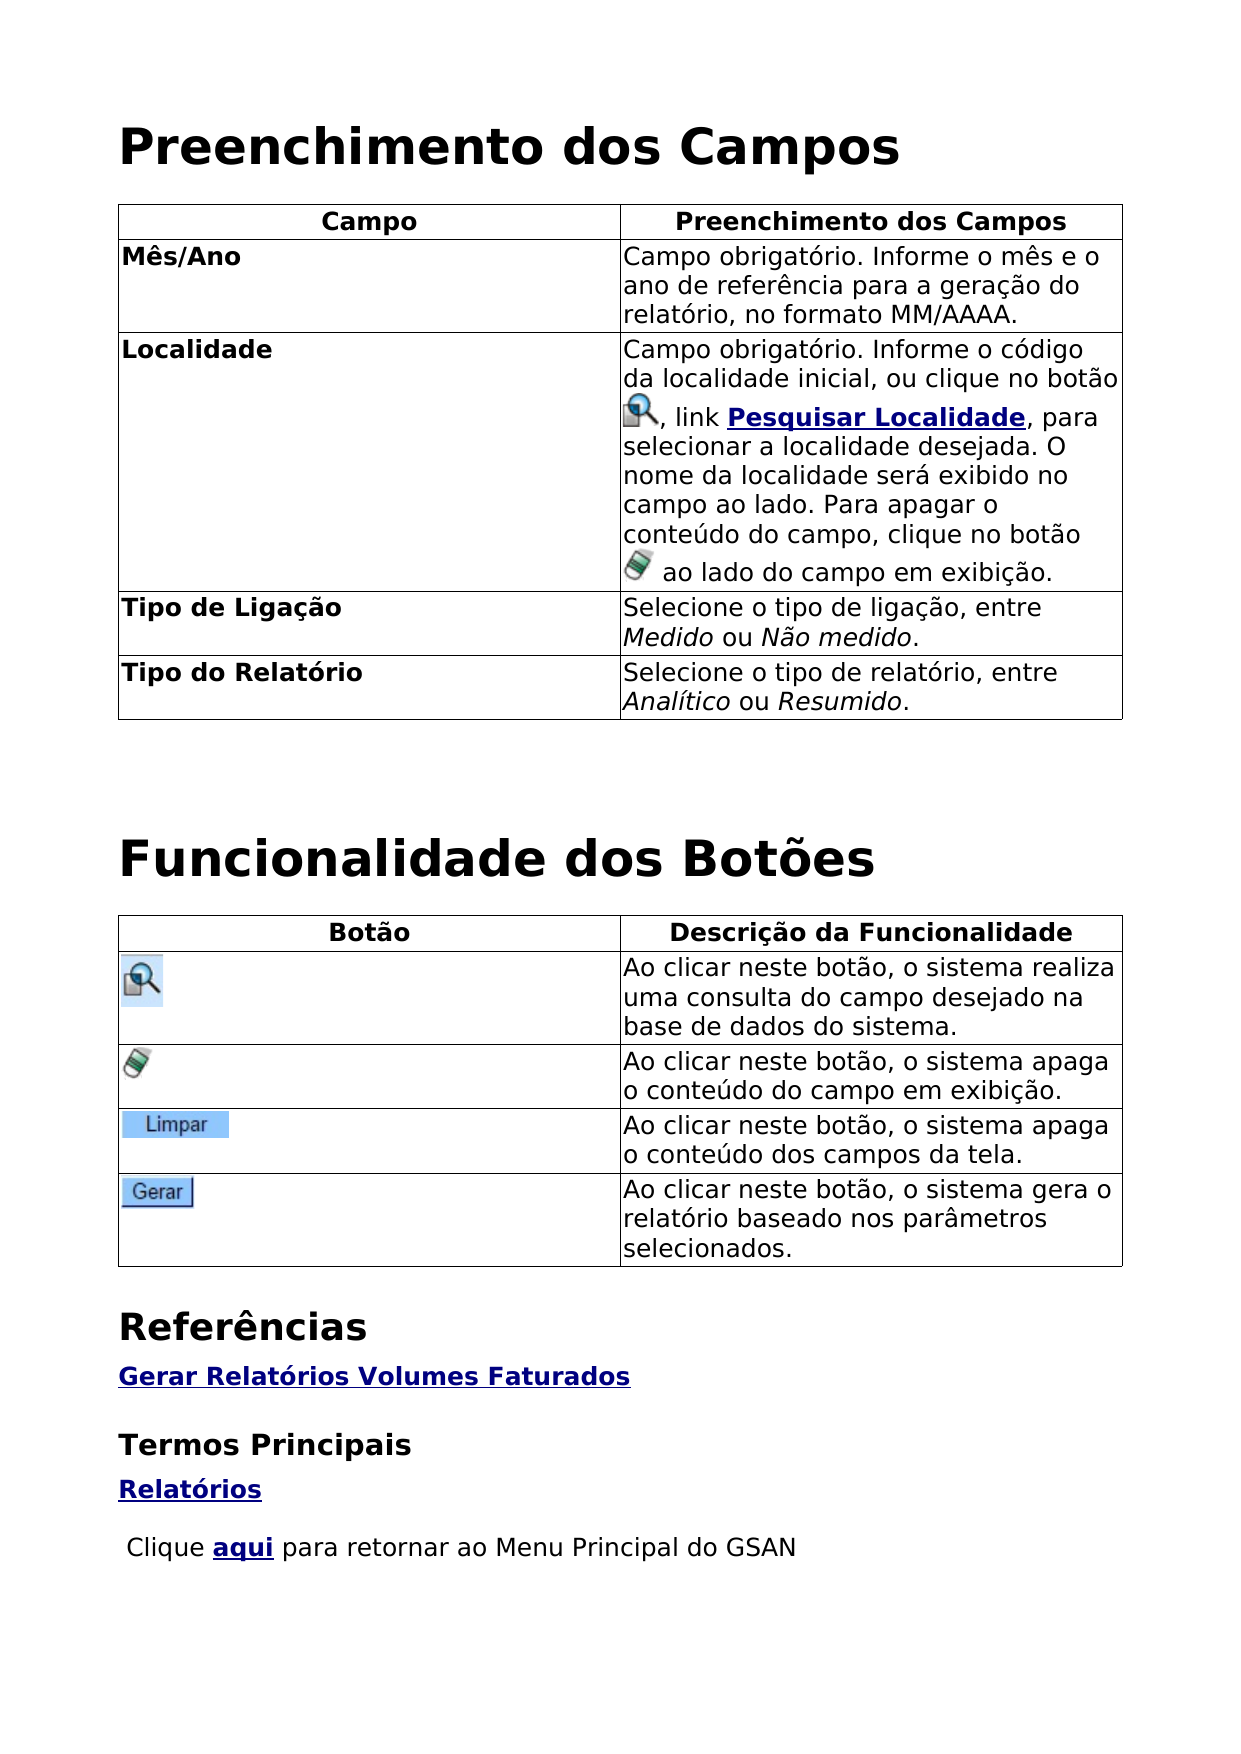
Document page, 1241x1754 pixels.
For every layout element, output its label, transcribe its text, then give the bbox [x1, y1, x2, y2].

picture [622, 548, 655, 582]
picture [121, 953, 164, 1007]
table_cell [119, 1174, 620, 1266]
table_cell Tipo de Ligação [119, 592, 620, 655]
subtitle Referências [118, 1306, 1122, 1349]
table_cell [119, 1045, 620, 1108]
table_cell Selecione o tipo de ligação, entre Medido ou Não medido. [621, 592, 1122, 655]
table_cell Ao clicar neste botão, o sistema gera o relatório baseado nos parâmetros selecionados. [621, 1174, 1122, 1266]
table_cell [119, 952, 620, 1044]
picture [121, 1047, 153, 1080]
table_cell Mês/Ano [119, 240, 620, 332]
table_cell Campo obrigatório. Informe o código da localidade inicial, ou clique no botão , link Pesquisar Localidade, para selecionar a localidade desejada. O nome da localidade será exibido no campo ao lado. Para apagar o conteúdo do campo, clique no botão ao lado do campo em exibição. [621, 333, 1122, 591]
table_cell Ao clicar neste botão, o sistema apaga o conteúdo do campo em exibição. [621, 1045, 1122, 1108]
picture [121, 1175, 195, 1209]
picture [622, 393, 659, 427]
table_header Botão [119, 916, 620, 951]
table_cell Selecione o tipo de relatório, entre Analítico ou Resumido. [621, 656, 1122, 719]
subtitle Termos Principais [118, 1429, 1122, 1463]
text Gerar Relatórios Volumes Faturados [118, 1362, 1122, 1391]
table_cell Ao clicar neste botão, o sistema realiza uma consulta do campo desejado na base de dados do sistema. [621, 952, 1122, 1044]
subtitle Preenchimento dos Campos [118, 118, 1122, 176]
picture [121, 1111, 229, 1138]
table_cell Tipo do Relatório [119, 656, 620, 719]
subtitle Funcionalidade dos Botões [118, 830, 1122, 888]
table_cell [119, 1109, 620, 1172]
table_cell Ao clicar neste botão, o sistema apaga o conteúdo dos campos da tela. [621, 1109, 1122, 1172]
table_cell Campo obrigatório. Informe o mês e o ano de referência para a geração do relatório, no formato MM/AAAA. [621, 240, 1122, 332]
table_header Preenchimento dos Campos [621, 205, 1122, 239]
table_header Campo [119, 205, 620, 239]
table_cell Localidade [119, 333, 620, 591]
table_header Descrição da Funcionalidade [621, 916, 1122, 951]
text Relatórios Clique aqui para retornar ao Menu Principal do GSAN [118, 1475, 1122, 1563]
